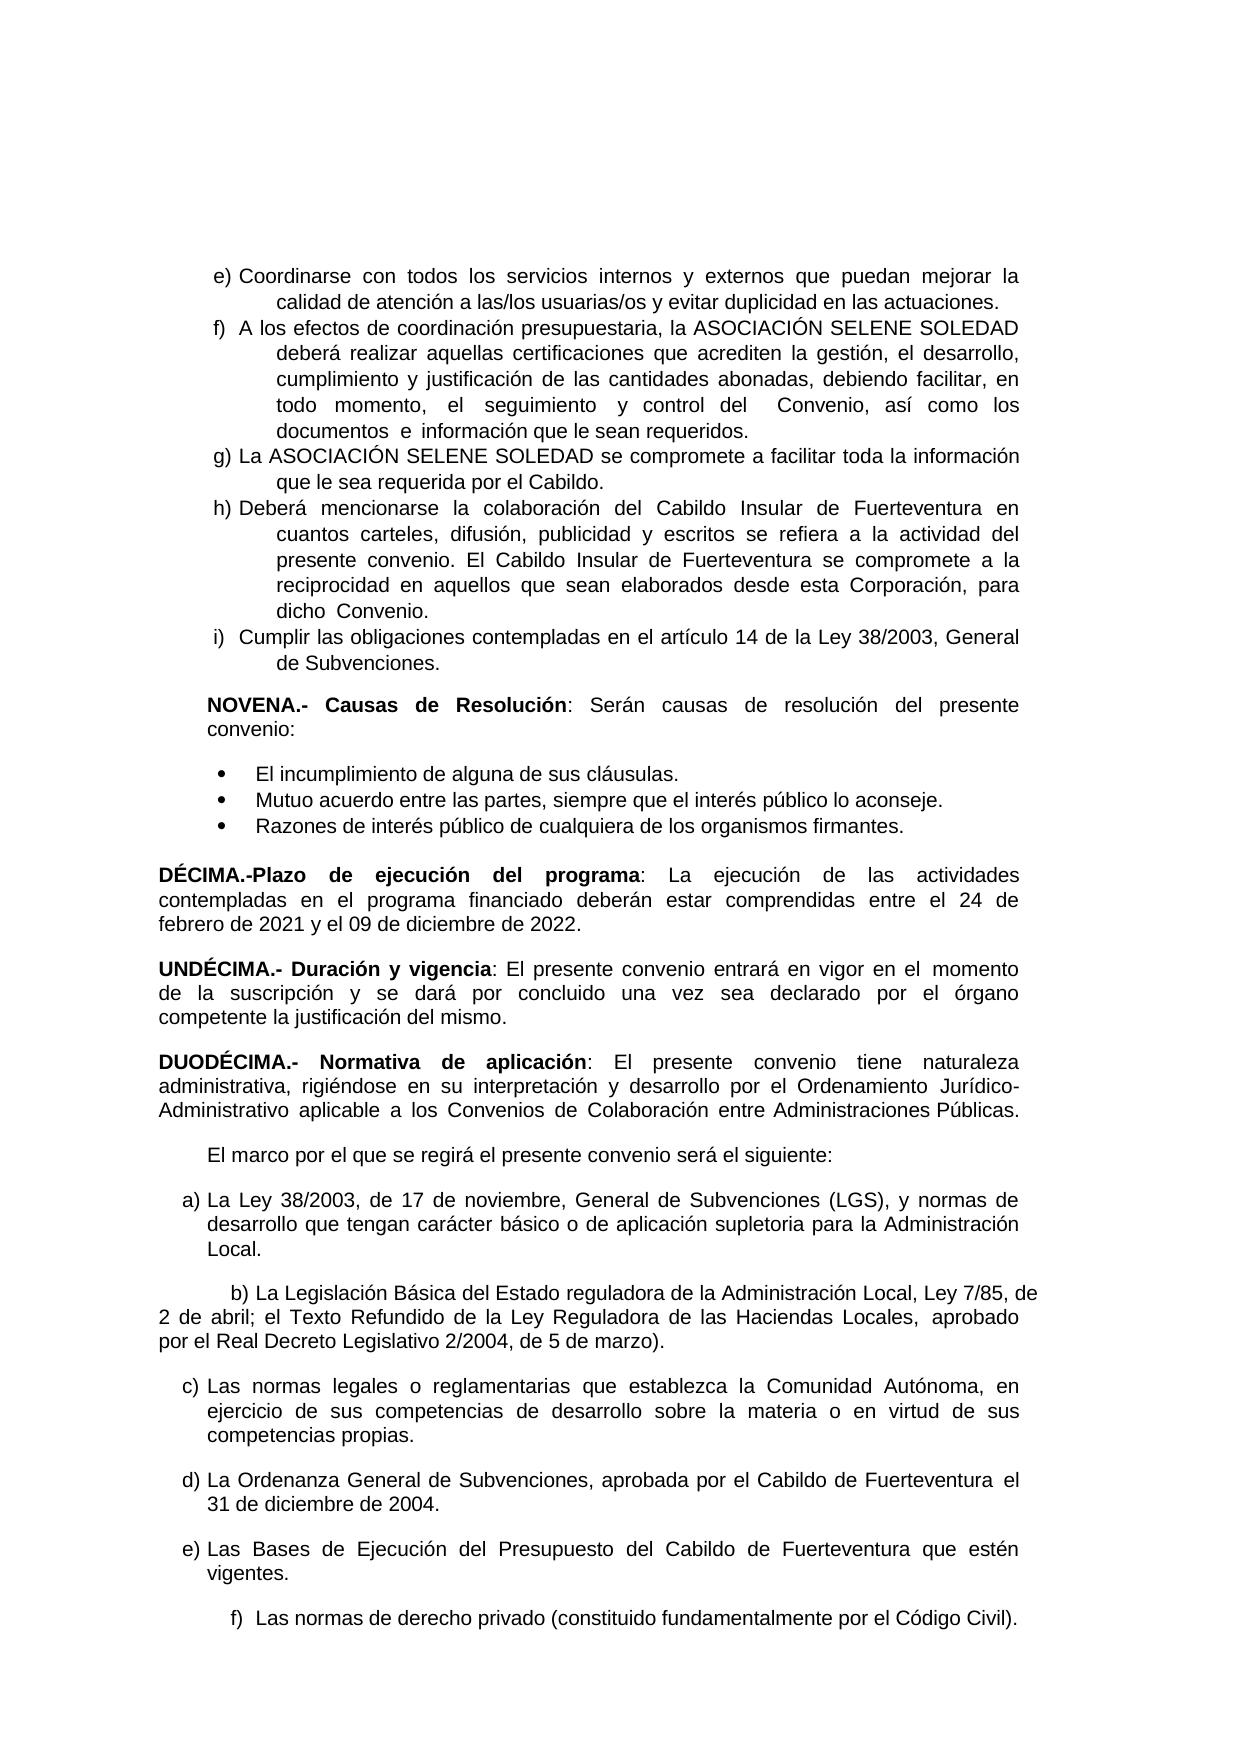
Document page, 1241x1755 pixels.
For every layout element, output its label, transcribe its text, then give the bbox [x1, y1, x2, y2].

list El incumplimiento de alguna de sus cláusulas. [218, 762, 1066, 786]
list La ASOCIACIÓN SELENE SOLEDAD se compromete a facilitar toda la información que le sea requerida por el Cabildo. [213, 444, 1020, 494]
list Razones de interés público de cualquiera de los organismos firmantes. [218, 813, 1066, 837]
list La Ordenanza General de Subvenciones, aprobada por el Cabildo de Fuerteventura el 31 de diciembre de 2004. [182, 1467, 1019, 1516]
text 2 de abril; el Texto Refundido de la Ley Reguladora de las Haciendas Locales, aprobado por el Real Decreto Legislativo 2/2004, de 5 de marzo). [158, 1305, 1019, 1353]
list Las normas legales o reglamentarias que establezca la Comunidad Autónoma, en ejercicio de sus competencias de desarrollo sobre la materia o en virtud de sus competencias propias. [182, 1374, 1019, 1447]
text El marco por el que se regirá el presente convenio será el siguiente: [207, 1143, 1066, 1167]
list Deberá mencionarse la colaboración del Cabildo Insular de Fuerteventura en cuantos carteles, difusión, publicidad y escritos se refiera a la actividad del presente convenio. El Cabildo Insular de Fuerteventura se compromete a la reciprocidad en aquellos que sean elaborados desde esta Corporación, para dicho Convenio. [213, 496, 1020, 623]
text DUODÉCIMA.- Normativa de aplicación: El presente convenio tiene naturaleza administrativa, rigiéndose en su interpretación y desarrollo por el Ordenamiento Jurídico-Administrativo aplicable a los Convenios de Colaboración entre Administraciones Públicas. [158, 1050, 1020, 1122]
text NOVENA.- Causas de Resolución: Serán causas de resolución del presente convenio: [207, 693, 1020, 741]
list La Legislación Básica del Estado reguladora de la Administración Local, Ley 7/85, de [230, 1281, 1066, 1305]
list A los efectos de coordinación presupuestaria, la ASOCIACIÓN SELENE SOLEDAD deberá realizar aquellas certificaciones que acrediten la gestión, el desarrollo, cumplimiento y justificación de las cantidades abonadas, debiendo facilitar, en todo momento, el seguimiento y control del Convenio, así como los documentos e información que le sean requeridos. [213, 315, 1019, 443]
list Cumplir las obligaciones contempladas en el artículo 14 de la Ley 38/2003, General de Subvenciones. [213, 625, 1020, 674]
list Coordinarse con todos los servicios internos y externos que puedan mejorar la calidad de atención a las/los usuarias/os y evitar duplicidad en las actuaciones. [213, 264, 1019, 314]
list Las Bases de Ejecución del Presupuesto del Cabildo de Fuerteventura que estén vigentes. [182, 1537, 1019, 1585]
text DÉCIMA.-Plazo de ejecución del programa: La ejecución de las actividades contempladas en el programa financiado deberán estar comprendidas entre el 24 de febrero de 2021 y el 09 de diciembre de 2022. [158, 863, 1019, 936]
text UNDÉCIMA.- Duración y vigencia: El presente convenio entrará en vigor en el momento de la suscripción y se dará por concluido una vez sea declarado por el órgano competente la justificación del mismo. [158, 956, 1019, 1029]
list Mutuo acuerdo entre las partes, siempre que el interés público lo aconseje. [218, 788, 1066, 812]
list Las normas de derecho privado (constituido fundamentalmente por el Código Civil). [230, 1606, 1066, 1629]
list La Ley 38/2003, de 17 de noviembre, General de Subvenciones (LGS), y normas de desarrollo que tengan carácter básico o de aplicación supletoria para la Administración Local. [182, 1188, 1019, 1260]
